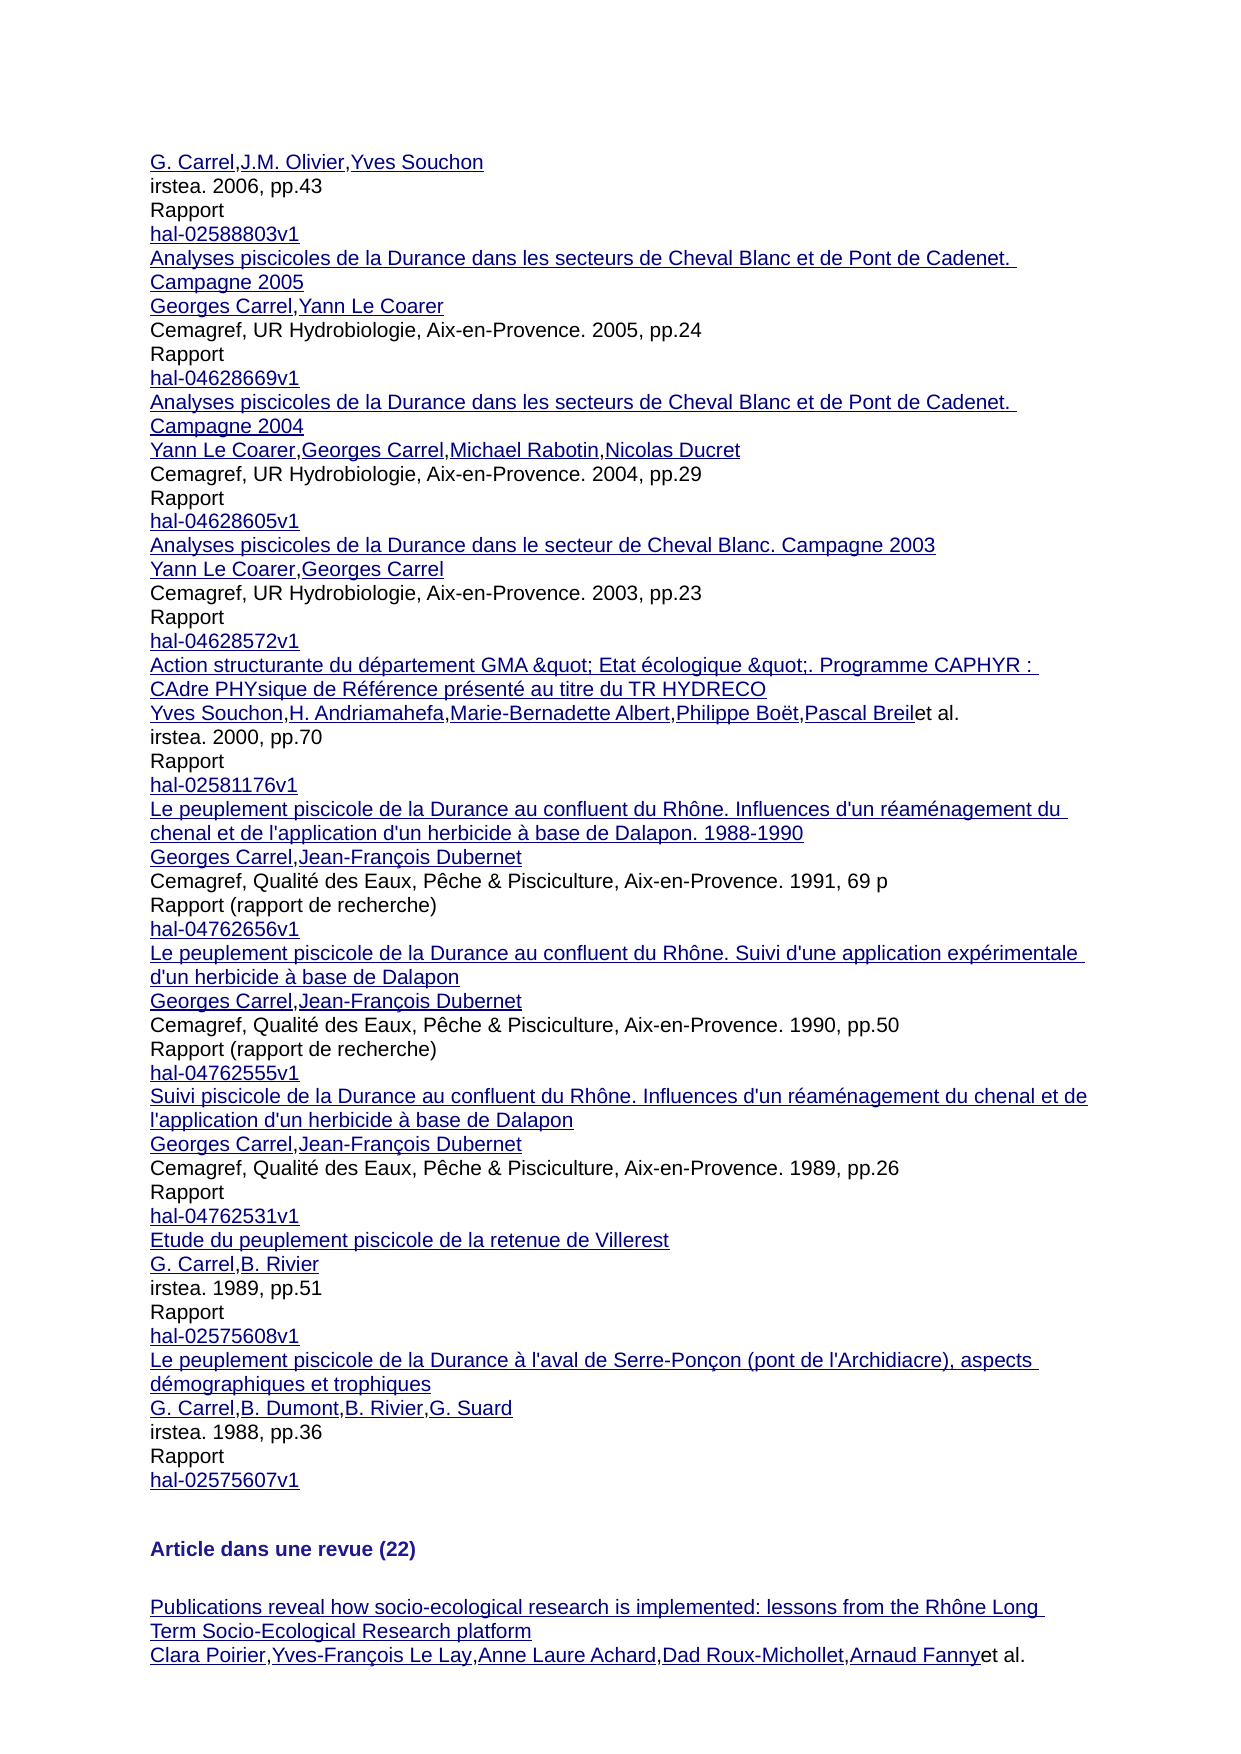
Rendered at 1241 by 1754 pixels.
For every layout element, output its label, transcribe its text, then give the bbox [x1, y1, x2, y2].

table_cell Le peuplement piscicole de la Durance au confluent du Rhône. Influences d'un réaménagement du chenal et de l'application d'un herbicide à base de Dalapon. 1988-1990 Georges Carrel,Jean-François Dubernet Cemagref, Qualité des Eaux, Pêche & Pisciculture, Aix-en-Provence. 1991, 69 p Rapport (rapport de recherche) hal-04762656v1 [150, 797, 1090, 941]
table_cell G. Carrel,J.M. Olivier,Yves Souchon irstea. 2006, pp.43 Rapport hal-02588803v1 [150, 150, 1090, 246]
table_cell Analyses piscicoles de la Durance dans les secteurs de Cheval Blanc et de Pont de Cadenet. Campagne 2004 Yann Le Coarer,Georges Carrel,Michael Rabotin,Nicolas Ducret Cemagref, UR Hydrobiologie, Aix-en-Provence. 2004, pp.29 Rapport hal-04628605v1 [150, 390, 1090, 533]
table_cell Le peuplement piscicole de la Durance au confluent du Rhône. Suivi d'une application expérimentale d'un herbicide à base de Dalapon Georges Carrel,Jean-François Dubernet Cemagref, Qualité des Eaux, Pêche & Pisciculture, Aix-en-Provence. 1990, pp.50 Rapport (rapport de recherche) hal-04762555v1 [150, 941, 1090, 1084]
table_cell Suivi piscicole de la Durance au confluent du Rhône. Influences d'un réaménagement du chenal et de l'application d'un herbicide à base de Dalapon Georges Carrel,Jean-François Dubernet Cemagref, Qualité des Eaux, Pêche & Pisciculture, Aix-en-Provence. 1989, pp.26 Rapport hal-04762531v1 [150, 1084, 1090, 1228]
table_cell Le peuplement piscicole de la Durance à l'aval de Serre-Ponçon (pont de l'Archidiacre), aspects démographiques et trophiques G. Carrel,B. Dumont,B. Rivier,G. Suard irstea. 1988, pp.36 Rapport hal-02575607v1 [150, 1348, 1090, 1492]
subtitle Article dans une revue (22) [150, 1536, 1090, 1560]
table_cell Action structurante du département GMA &quot; Etat écologique &quot;. Programme CAPHYR : CAdre PHYsique de Référence présenté au titre du TR HYDRECO Yves Souchon,H. Andriamahefa,Marie-Bernadette Albert,Philippe Boët,Pascal Breilet al. irstea. 2000, pp.70 Rapport hal-02581176v1 [150, 653, 1090, 797]
table_cell Analyses piscicoles de la Durance dans le secteur de Cheval Blanc. Campagne 2003 Yann Le Coarer,Georges Carrel Cemagref, UR Hydrobiologie, Aix-en-Provence. 2003, pp.23 Rapport hal-04628572v1 [150, 533, 1090, 653]
table_cell Analyses piscicoles de la Durance dans les secteurs de Cheval Blanc et de Pont de Cadenet. Campagne 2005 Georges Carrel,Yann Le Coarer Cemagref, UR Hydrobiologie, Aix-en-Provence. 2005, pp.24 Rapport hal-04628669v1 [150, 246, 1090, 389]
table_header Publications reveal how socio-ecological research is implemented: lessons from the Rhône Long Term Socio-Ecological Research platform Clara Poirier,Yves-François Le Lay,Anne Laure Achard,Dad Roux-Michollet,Arnaud Fannyet al. [150, 1595, 1090, 1667]
table_cell Etude du peuplement piscicole de la retenue de Villerest G. Carrel,B. Rivier irstea. 1989, pp.51 Rapport hal-02575608v1 [150, 1228, 1090, 1348]
